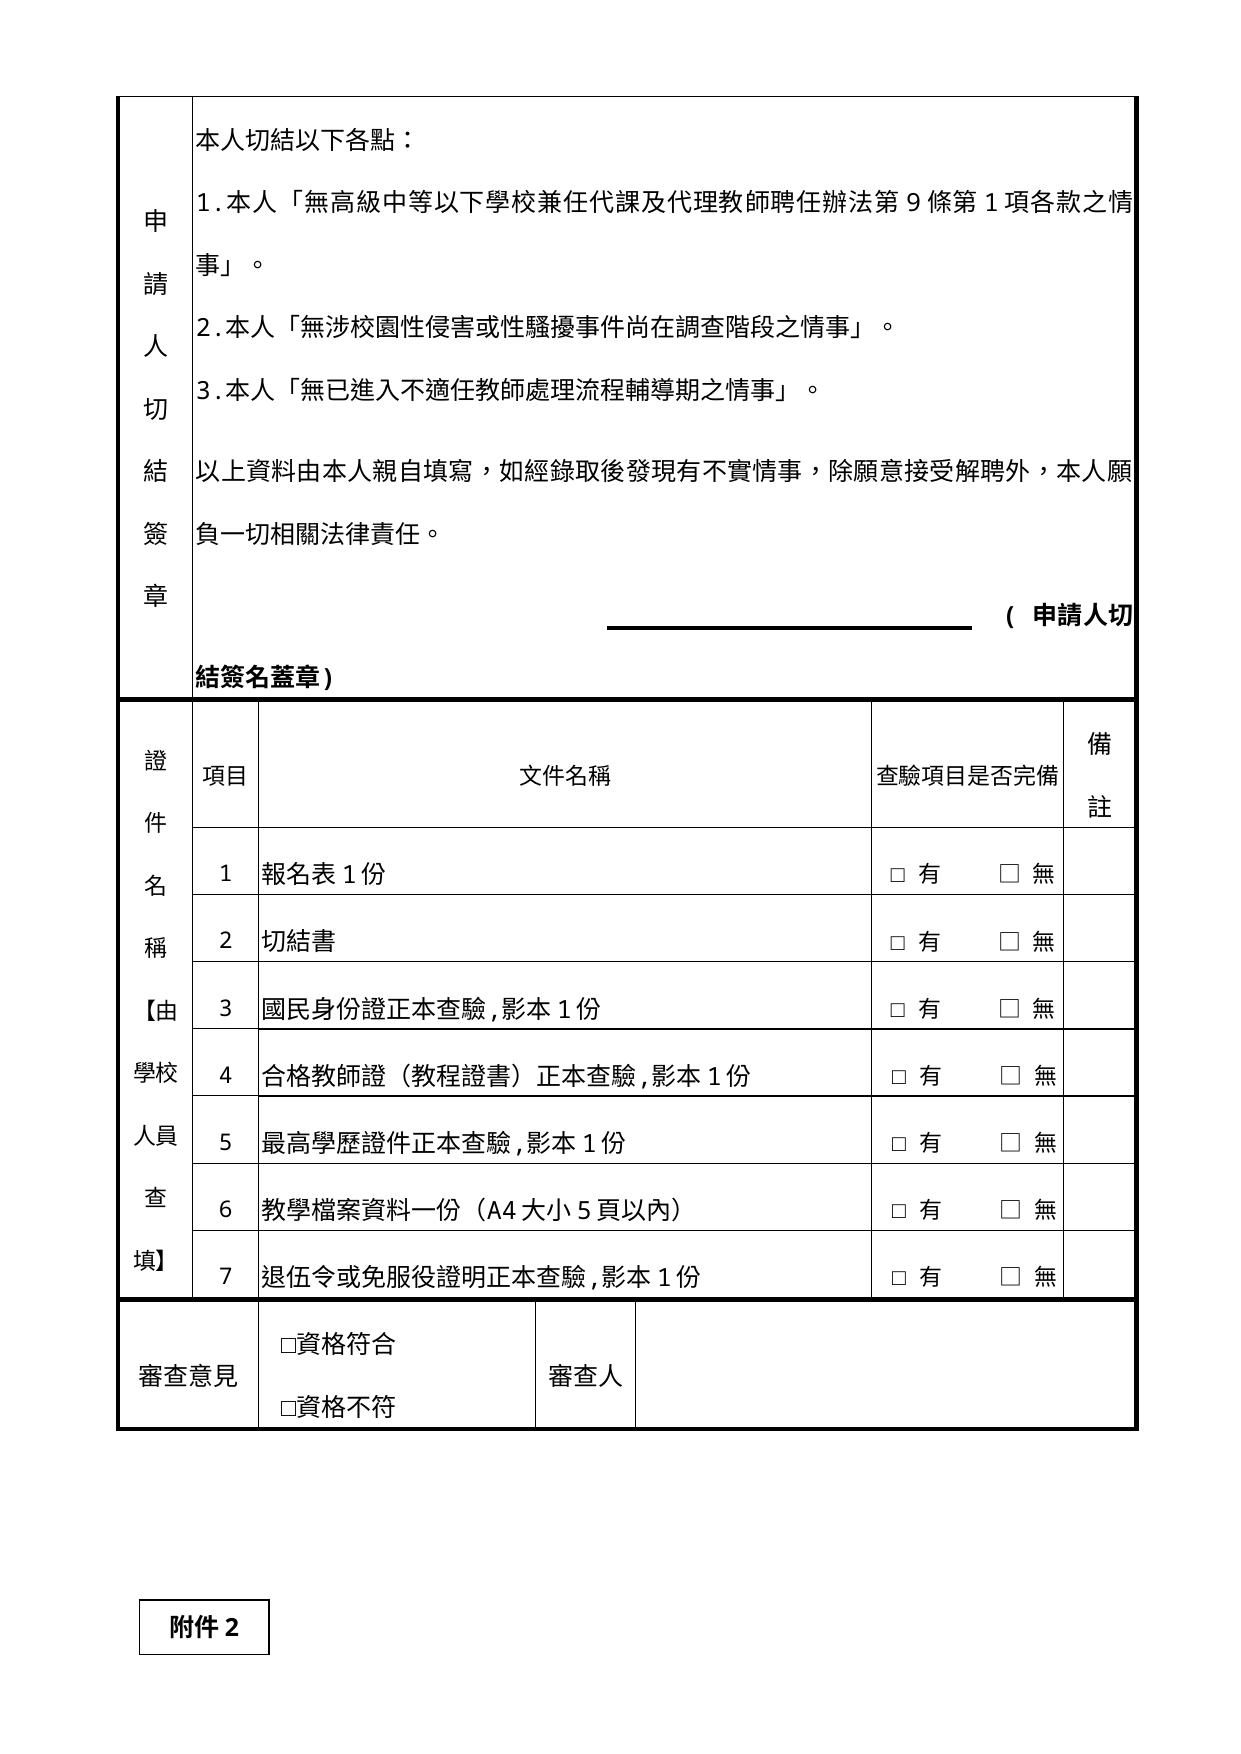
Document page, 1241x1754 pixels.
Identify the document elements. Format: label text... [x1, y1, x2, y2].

table_cell □ 有 □ 無 [872, 1030, 1063, 1095]
table_cell □ 有 □ 無 [872, 1097, 1063, 1162]
table_cell 項目 [193, 702, 258, 826]
table_cell [636, 1302, 1134, 1426]
table_cell 6 [193, 1164, 258, 1229]
table_cell 教學檔案資料一份（A4大小5頁以內） [259, 1164, 871, 1229]
table_cell 最高學歷證件正本查驗,影本1份 [259, 1097, 871, 1162]
table_cell [1064, 828, 1134, 894]
table_cell 合格教師證（教程證書）正本查驗,影本1份 [259, 1030, 871, 1095]
table_cell □ 有 □ 無 [872, 828, 1063, 894]
table_cell 退伍令或免服役證明正本查驗,影本1份 [259, 1231, 871, 1297]
table_cell 7 [193, 1231, 258, 1297]
table_cell □ 有 □ 無 [872, 1231, 1063, 1297]
table_cell 本人切結以下各點： 1.本人「無高級中等以下學校兼任代課及代理教師聘任辦法第9條第1項各款之情事」。 2.本人「無涉校園性侵害或性騷擾事件尚在調查階段之情事」。 3.本人「無已進入不適任教師處理流程輔導期之情事」。 以上資料由本人親自填寫，如經錄取後發現有不實情事，除願意接受解聘外，本人願負一切相關法律責任。 ( 申請人切結簽名蓋章) [193, 97, 1134, 697]
table_cell 1 [193, 828, 258, 894]
table_cell 審查意見 [120, 1302, 258, 1426]
table_cell 切結書 [259, 895, 871, 961]
text 附件2 [155, 1608, 253, 1644]
table_cell 國民身份證正本查驗,影本1份 [259, 962, 871, 1028]
table_cell □ 有 □ 無 [872, 962, 1063, 1028]
table_cell 申 請 人 切 結 簽 章 [120, 97, 192, 697]
table_cell 4 [193, 1029, 258, 1095]
table_cell [1064, 1231, 1134, 1297]
table_cell [1064, 895, 1134, 961]
table_cell 審查人 [536, 1302, 635, 1426]
table_cell 2 [193, 895, 258, 961]
table_cell [1064, 962, 1134, 1028]
table_cell 備 註 [1064, 702, 1134, 826]
table_cell 3 [193, 962, 258, 1028]
table_cell [1064, 1030, 1134, 1095]
table_cell 查驗項目是否完備 [872, 702, 1063, 826]
table_cell □ 有 □ 無 [872, 895, 1063, 961]
table_cell 報名表1份 [259, 828, 871, 894]
table_cell 文件名稱 [259, 702, 871, 826]
table_cell [1064, 1164, 1134, 1229]
table_cell 5 [193, 1096, 258, 1162]
table_cell □資格符合 □資格不符 [259, 1302, 535, 1426]
table_cell [1064, 1097, 1134, 1162]
table_cell 證 件 名 稱 【由學校人員查填】 [120, 702, 192, 1297]
table_cell □ 有 □ 無 [872, 1164, 1063, 1229]
